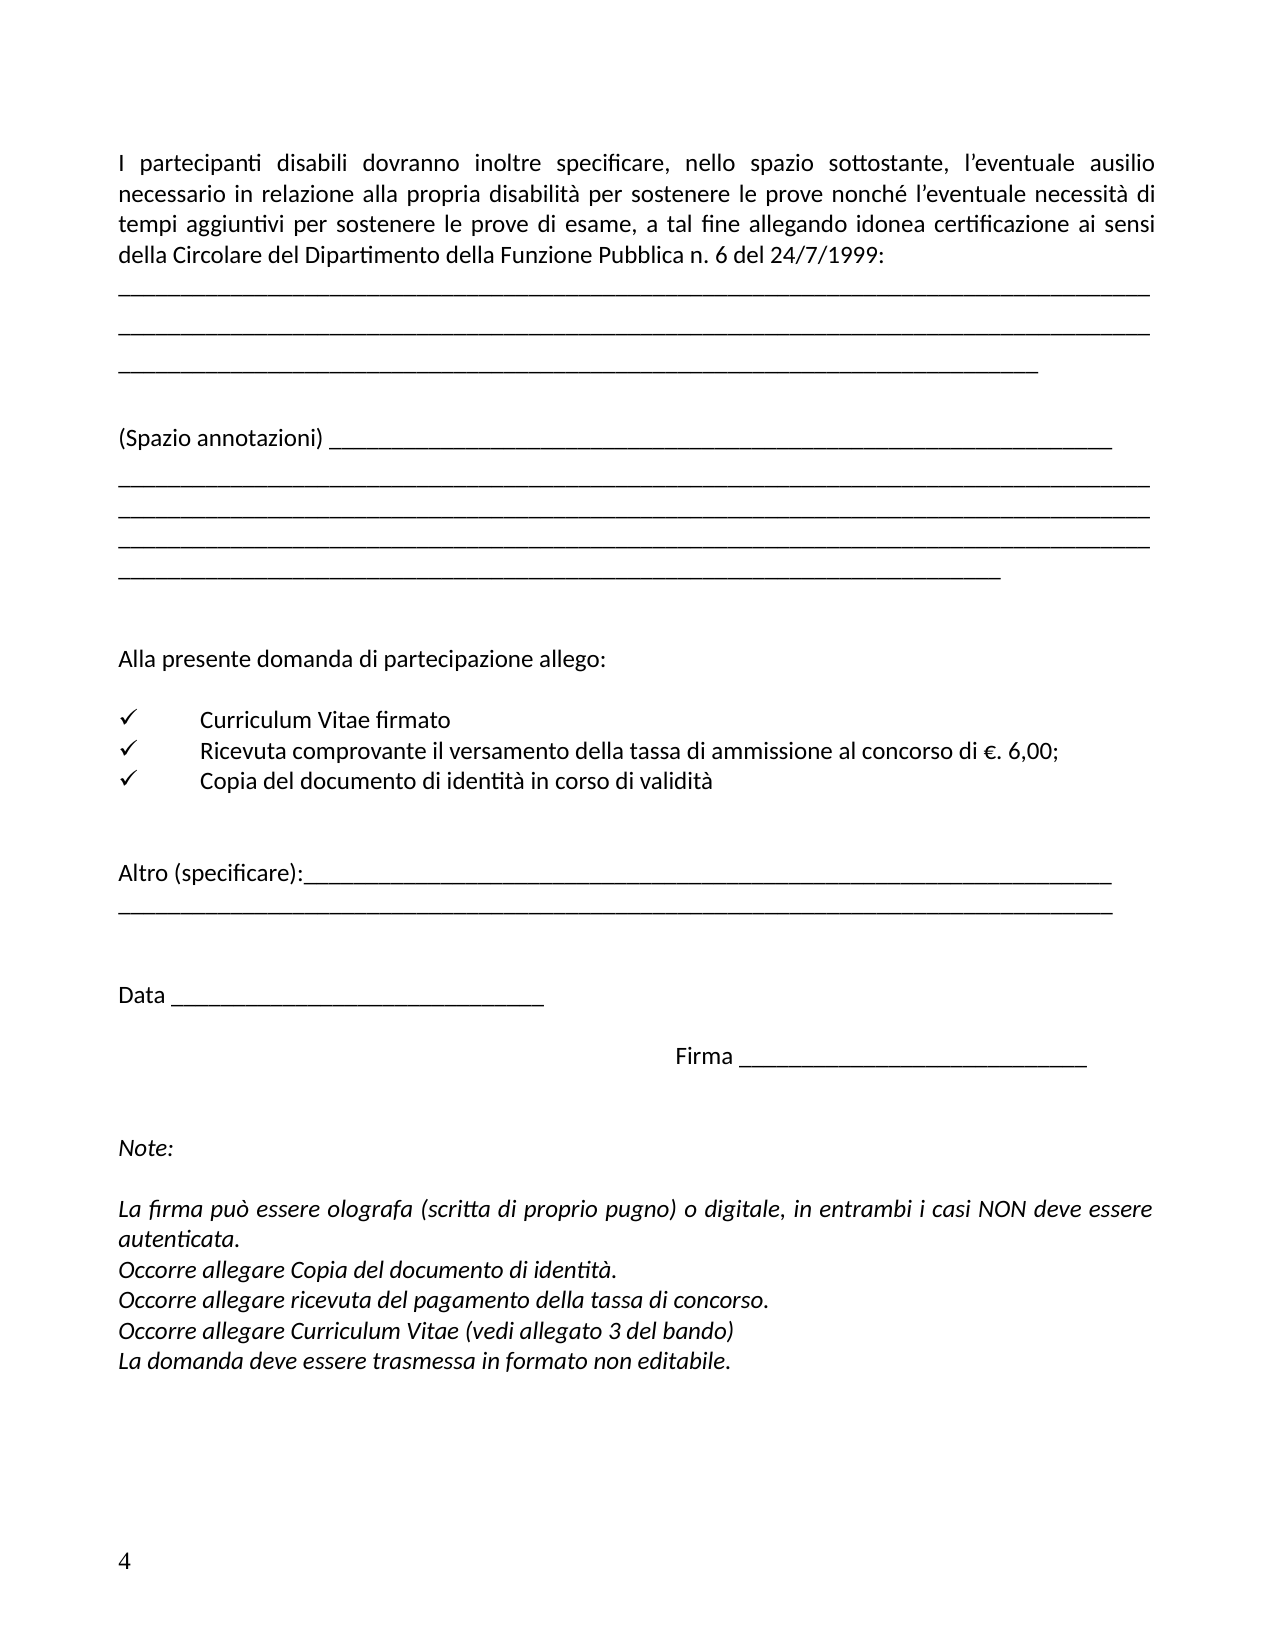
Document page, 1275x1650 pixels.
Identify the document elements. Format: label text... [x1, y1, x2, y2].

text Altro (specificare):_________________________________________________________________ [118, 857, 1157, 888]
text Firma ____________________________ [606, 1040, 1157, 1071]
text ________________________________________________________________________________ [118, 888, 1157, 918]
text (Spazio annotazioni) _______________________________________________________________ [118, 422, 1157, 453]
text La domanda deve essere trasmessa in formato non editabile. [118, 1345, 1157, 1376]
list Copia del documento di identità in corso di validità [118, 766, 1157, 796]
text Occorre allegare Copia del documento di identità. [118, 1254, 1157, 1284]
list Ricevuta comprovante il versamento della tassa di ammissione al concorso di €. 6,00; [118, 735, 1157, 766]
text ________________________________________________________________________________________________________________________________________________________________________________________________________________________________________________________________________________________________________________________________ [118, 460, 1157, 582]
text Alla presente domanda di partecipazione allego: [118, 643, 1157, 674]
text I partecipanti disabili dovranno inoltre specificare, nello spazio sottostante, l’eventuale ausilio necessario in relazione alla propria disabilità per sostenere le prove nonché l’eventuale necessità di tempi aggiuntivi per sostenere le prove di esame, a tal fine allegando idonea certificazione ai sensi della Circolare del Dipartimento della Funzione Pubblica n. 6 del 24/7/1999: [118, 148, 1157, 270]
text Occorre allegare ricevuta del pagamento della tassa di concorso. [118, 1284, 1157, 1315]
list Curriculum Vitae firmato [118, 704, 1157, 735]
text ________________________________________________________________________________________________________________________________________________________________________________________________________________________________________________ [118, 270, 1157, 376]
text Data ______________________________ [118, 979, 1157, 1010]
text La firma può essere olografa (scritta di proprio pugno) o digitale, in entrambi i casi NON deve essere autenticata. [118, 1193, 1157, 1254]
text Note: [118, 1132, 1157, 1162]
text Occorre allegare Curriculum Vitae (vedi allegato 3 del bando) [118, 1315, 1157, 1345]
